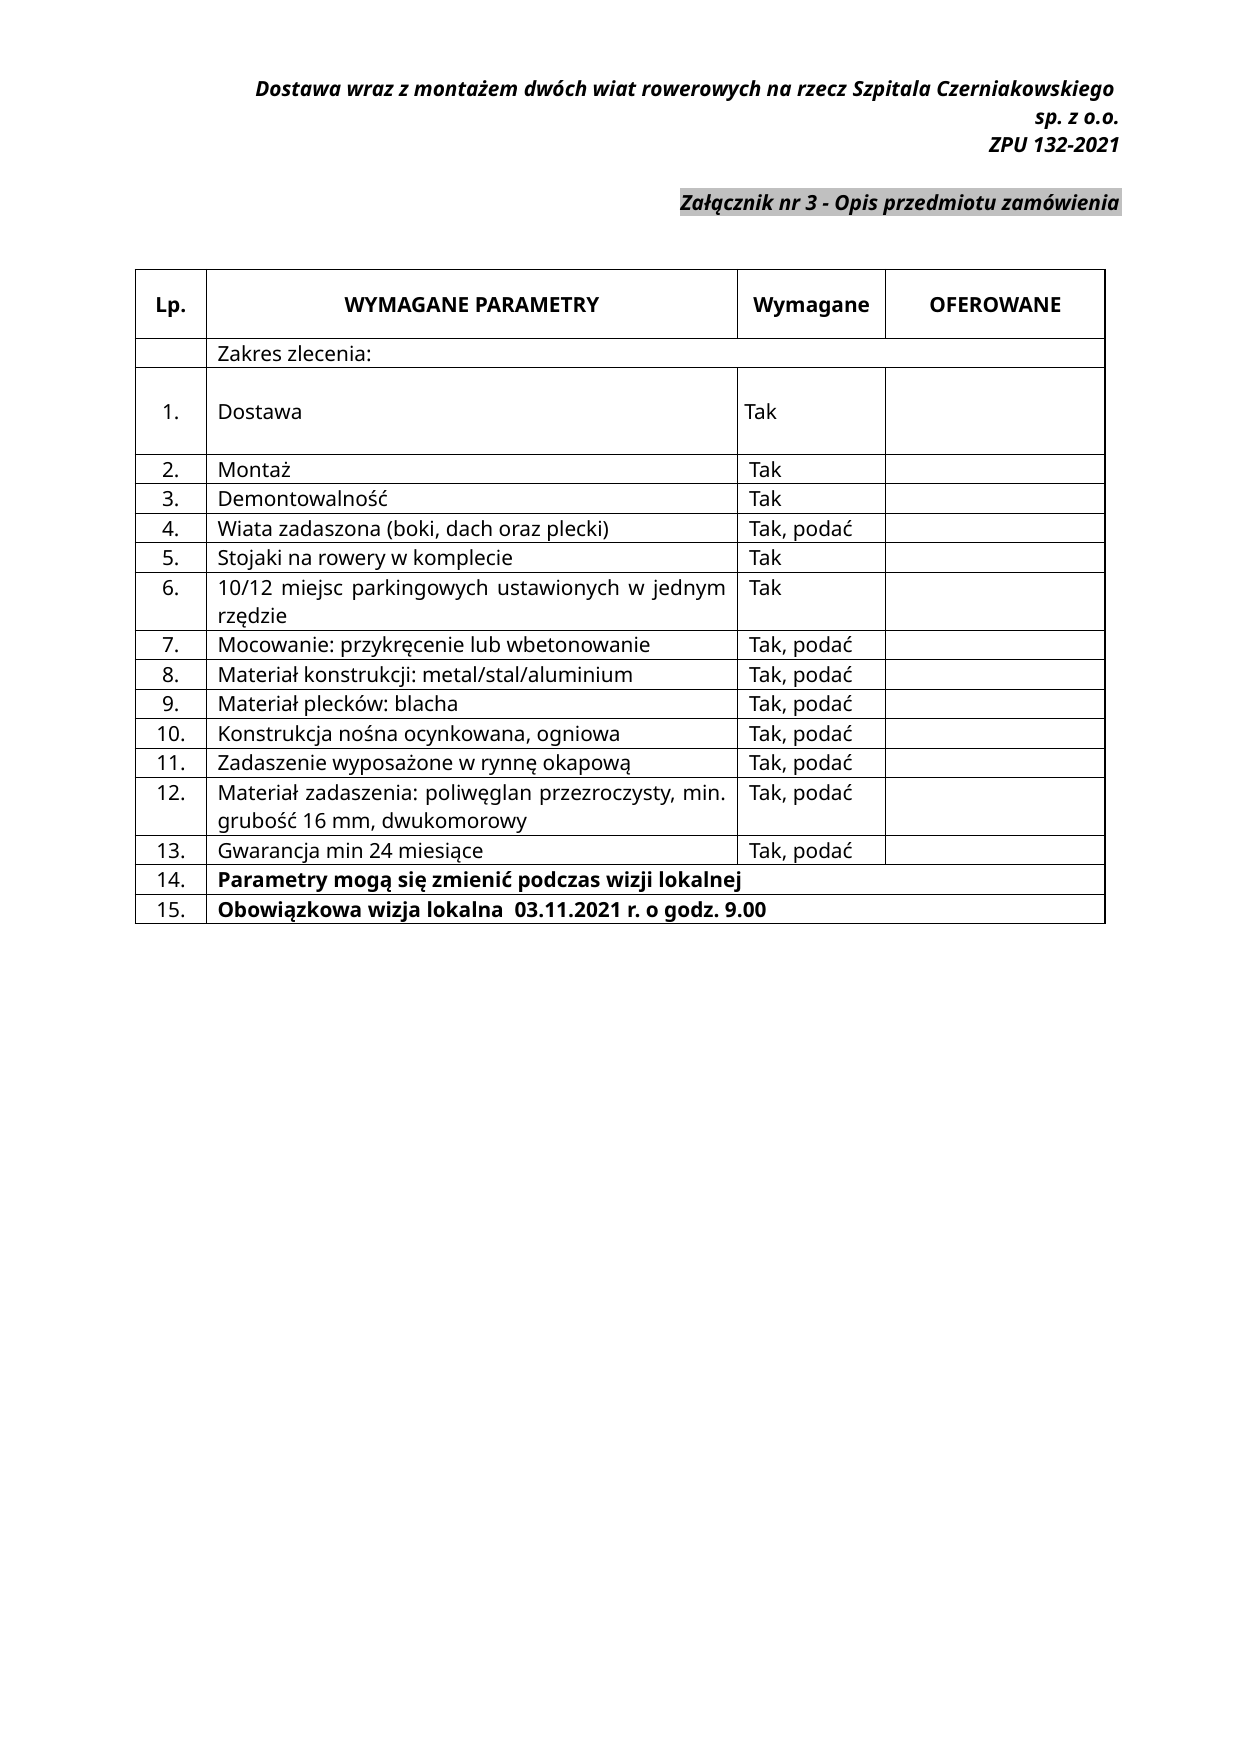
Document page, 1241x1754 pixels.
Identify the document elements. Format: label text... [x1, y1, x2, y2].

table_cell Materiał plecków: blacha [207, 690, 737, 718]
table_cell Wiata zadaszona (boki, dach oraz plecki) [207, 514, 737, 542]
table_cell [886, 690, 1104, 718]
table_cell 8. [136, 660, 206, 688]
table_cell [136, 339, 206, 367]
table_cell [886, 368, 1104, 454]
table_cell Materiał zadaszenia: poliwęglan przezroczysty, min. grubość 16 mm, dwukomorowy [207, 778, 737, 835]
table_cell Tak, podać [738, 719, 885, 747]
table_cell 2. [136, 455, 206, 483]
table_cell [886, 631, 1104, 659]
table_cell 12. [136, 778, 206, 835]
table_cell Konstrukcja nośna ocynkowana, ogniowa [207, 719, 737, 747]
table_cell [886, 484, 1104, 513]
table_cell Demontowalność [207, 484, 737, 513]
table_cell Tak, podać [738, 514, 885, 542]
table_cell 13. [136, 836, 206, 864]
table_cell Materiał konstrukcji: metal/stal/aluminium [207, 660, 737, 688]
table_cell Tak [738, 368, 885, 454]
table_cell Tak, podać [738, 749, 885, 777]
table_cell Tak, podać [738, 690, 885, 718]
table_cell Zakres zlecenia: [207, 339, 1104, 367]
table_header Wymagane [738, 270, 885, 338]
table_cell [886, 573, 1104, 629]
table_cell 9. [136, 690, 206, 718]
text Załącznik nr 3 - Opis przedmiotu zamówienia [412, 188, 1122, 216]
table_header OFEROWANE [886, 270, 1104, 338]
table_cell Tak [738, 573, 885, 629]
table_cell 10/12 miejsc parkingowych ustawionych w jednym rzędzie [207, 573, 737, 629]
table_cell [886, 778, 1104, 835]
table_cell [886, 543, 1104, 572]
table_cell [886, 455, 1104, 483]
table_cell Parametry mogą się zmienić podczas wizji lokalnej [207, 865, 1104, 894]
table_cell 4. [136, 514, 206, 542]
table_cell [886, 719, 1104, 747]
table_cell Dostawa [207, 368, 737, 454]
table_cell Tak [738, 543, 885, 572]
table_cell Montaż [207, 455, 737, 483]
table_cell Tak, podać [738, 631, 885, 659]
table_cell [886, 514, 1104, 542]
table_cell 5. [136, 543, 206, 572]
table_cell 1. [136, 368, 206, 454]
table_cell Tak, podać [738, 660, 885, 688]
table_cell Stojaki na rowery w komplecie [207, 543, 737, 572]
table_header WYMAGANE PARAMETRY [207, 270, 737, 338]
table_cell 7. [136, 631, 206, 659]
table_cell [886, 836, 1104, 864]
table_cell 14. [136, 865, 206, 894]
table_cell [886, 660, 1104, 688]
table_cell [886, 749, 1104, 777]
table_cell 15. [136, 895, 206, 923]
table_cell 6. [136, 573, 206, 629]
table_cell Mocowanie: przykręcenie lub wbetonowanie [207, 631, 737, 659]
table_cell 3. [136, 484, 206, 513]
table_cell Gwarancja min 24 miesiące [207, 836, 737, 864]
table_cell Tak, podać [738, 836, 885, 864]
table_cell Zadaszenie wyposażone w rynnę okapową [207, 749, 737, 777]
table_cell Tak [738, 484, 885, 513]
table_cell 10. [136, 719, 206, 747]
table_cell 11. [136, 749, 206, 777]
table_cell Tak, podać [738, 778, 885, 835]
table_cell Obowiązkowa wizja lokalna 03.11.2021 r. o godz. 9.00 [207, 895, 1104, 923]
table_cell Tak [738, 455, 885, 483]
table_header Lp. [136, 270, 206, 338]
